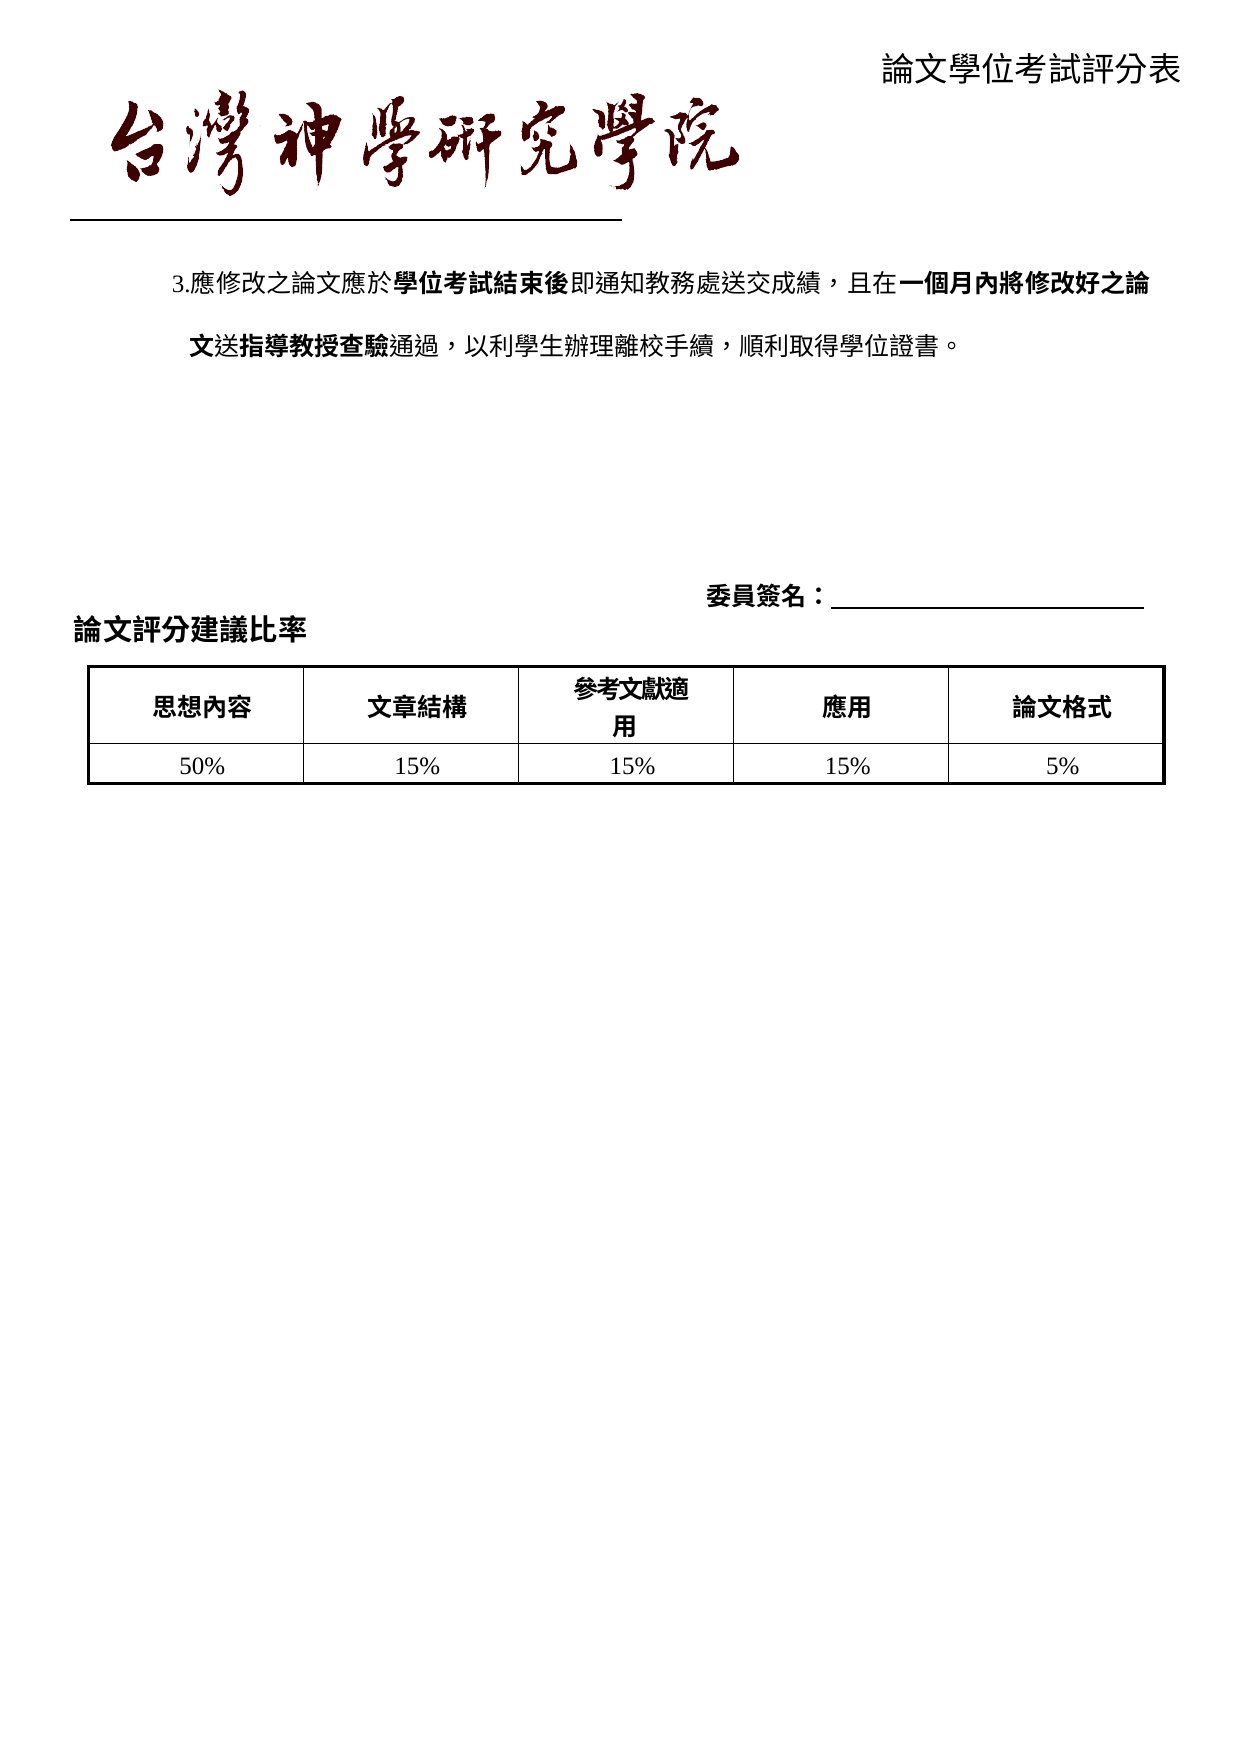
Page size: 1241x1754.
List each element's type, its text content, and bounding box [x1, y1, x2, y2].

table_cell 15% [519, 744, 733, 782]
table_header 應用 [734, 668, 948, 743]
table_cell 5% [949, 744, 1162, 782]
table_cell 15% [304, 744, 518, 782]
text 委員簽名： [706, 552, 1181, 615]
text 3.應修改之論文應於學位考試結束後即通知教務處送交成績，且在一個月內將修改好之論文送指導教授查驗通過，以利學生辦理離校手續，順利取得學位證書。 [172, 240, 1152, 365]
table_header 論文格式 [949, 668, 1162, 743]
table_header 文章結構 [304, 668, 518, 743]
table_cell 50% [90, 744, 303, 782]
table_header 思想內容 [90, 668, 303, 743]
table_header 參考文獻適用 [519, 668, 733, 743]
text 論文評分建議比率 [59, 615, 1181, 646]
table_cell 15% [734, 744, 948, 782]
